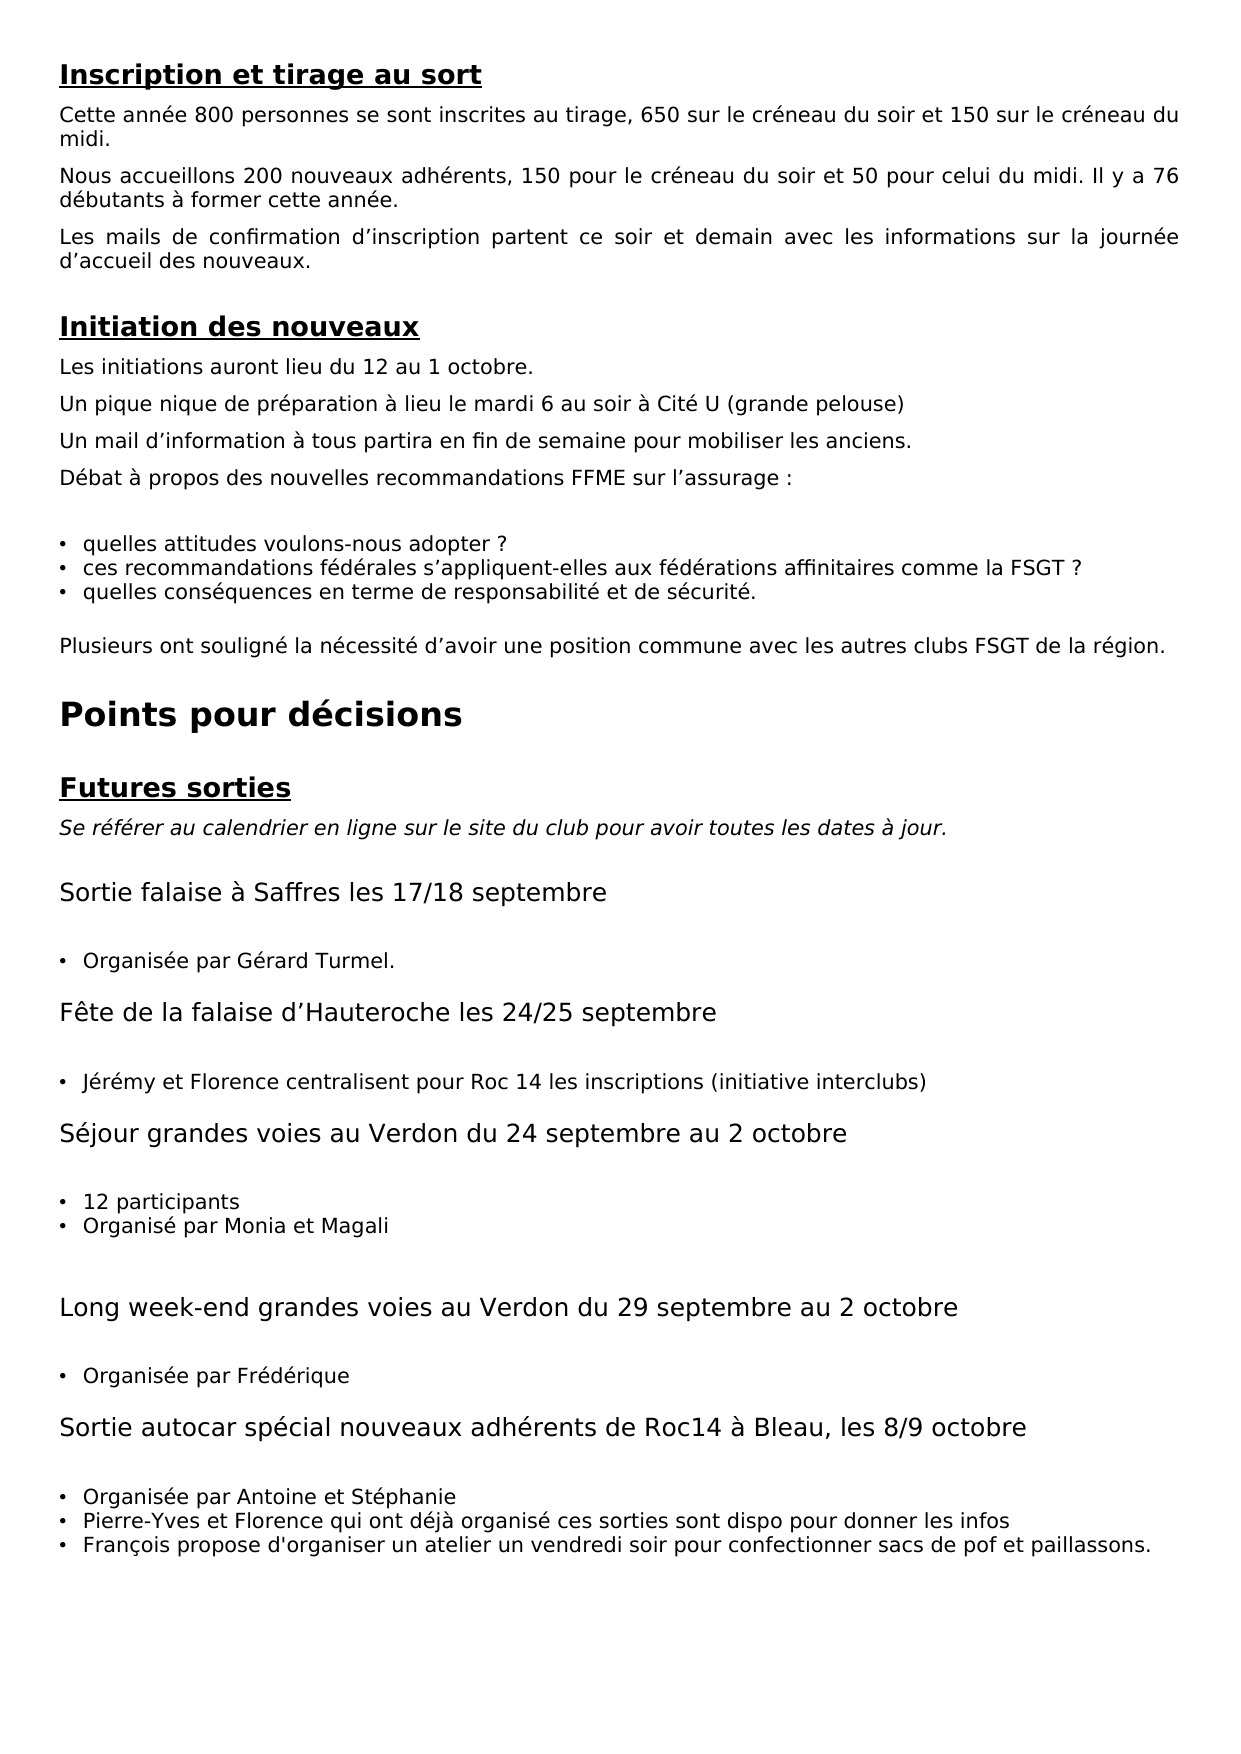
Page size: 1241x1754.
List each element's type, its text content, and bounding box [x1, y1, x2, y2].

subtitle Inscription et tirage au sort [59, 59, 1181, 91]
list Organisé par Monia et Magali [59, 1214, 1181, 1239]
subtitle Initiation des nouveaux [59, 311, 1181, 343]
list ces recommandations fédérales s’appliquent-elles aux fédérations affinitaires comme la FSGT ? [59, 556, 1181, 580]
list Organisée par Antoine et Stéphanie [59, 1485, 1181, 1509]
list François propose d'organiser un atelier un vendredi soir pour confectionner sacs de pof et paillassons. [59, 1533, 1181, 1557]
list Organisée par Gérard Turmel. [59, 949, 1181, 973]
text Se référer au calendrier en ligne sur le site du club pour avoir toutes les dates à jour. [59, 816, 1181, 841]
subtitle Points pour décisions [59, 696, 1181, 735]
subtitle Long week-end grandes voies au Verdon du 29 septembre au 2 octobre [59, 1293, 1181, 1322]
list quelles attitudes voulons-nous adopter ? [59, 532, 1181, 556]
text Plusieurs ont souligné la nécessité d’avoir une position commune avec les autres clubs FSGT de la région. [59, 634, 1181, 658]
text Un pique nique de préparation à lieu le mardi 6 au soir à Cité U (grande pelouse) [59, 392, 1181, 416]
subtitle Sortie falaise à Saffres les 17/18 septembre [59, 878, 1181, 907]
list Jérémy et Florence centralisent pour Roc 14 les inscriptions (initiative interclubs) [59, 1070, 1181, 1094]
text Cette année 800 personnes se sont inscrites au tirage, 650 sur le créneau du soir et 150 sur le créneau du midi. [59, 103, 1181, 152]
list 12 participants [59, 1190, 1181, 1214]
subtitle Futures sorties [59, 772, 1181, 804]
text Un mail d’information à tous partira en fin de semaine pour mobiliser les anciens. [59, 429, 1181, 453]
subtitle Séjour grandes voies au Verdon du 24 septembre au 2 octobre [59, 1119, 1181, 1148]
text Les mails de confirmation d’inscription partent ce soir et demain avec les informations sur la journée d’accueil des nouveaux. [59, 225, 1181, 274]
list quelles conséquences en terme de responsabilité et de sécurité. [59, 580, 1181, 605]
subtitle Fête de la falaise d’Hauteroche les 24/25 septembre [59, 998, 1181, 1028]
text Les initiations auront lieu du 12 au 1 octobre. [59, 355, 1181, 379]
text Débat à propos des nouvelles recommandations FFME sur l’assurage : [59, 466, 1181, 490]
list Organisée par Frédérique [59, 1364, 1181, 1388]
text Nous accueillons 200 nouveaux adhérents, 150 pour le créneau du soir et 50 pour celui du midi. Il y a 76 débutants à former cette année. [59, 164, 1181, 213]
subtitle Sortie autocar spécial nouveaux adhérents de Roc14 à Bleau, les 8/9 octobre [59, 1413, 1181, 1443]
list Pierre-Yves et Florence qui ont déjà organisé ces sorties sont dispo pour donner les infos [59, 1509, 1181, 1533]
